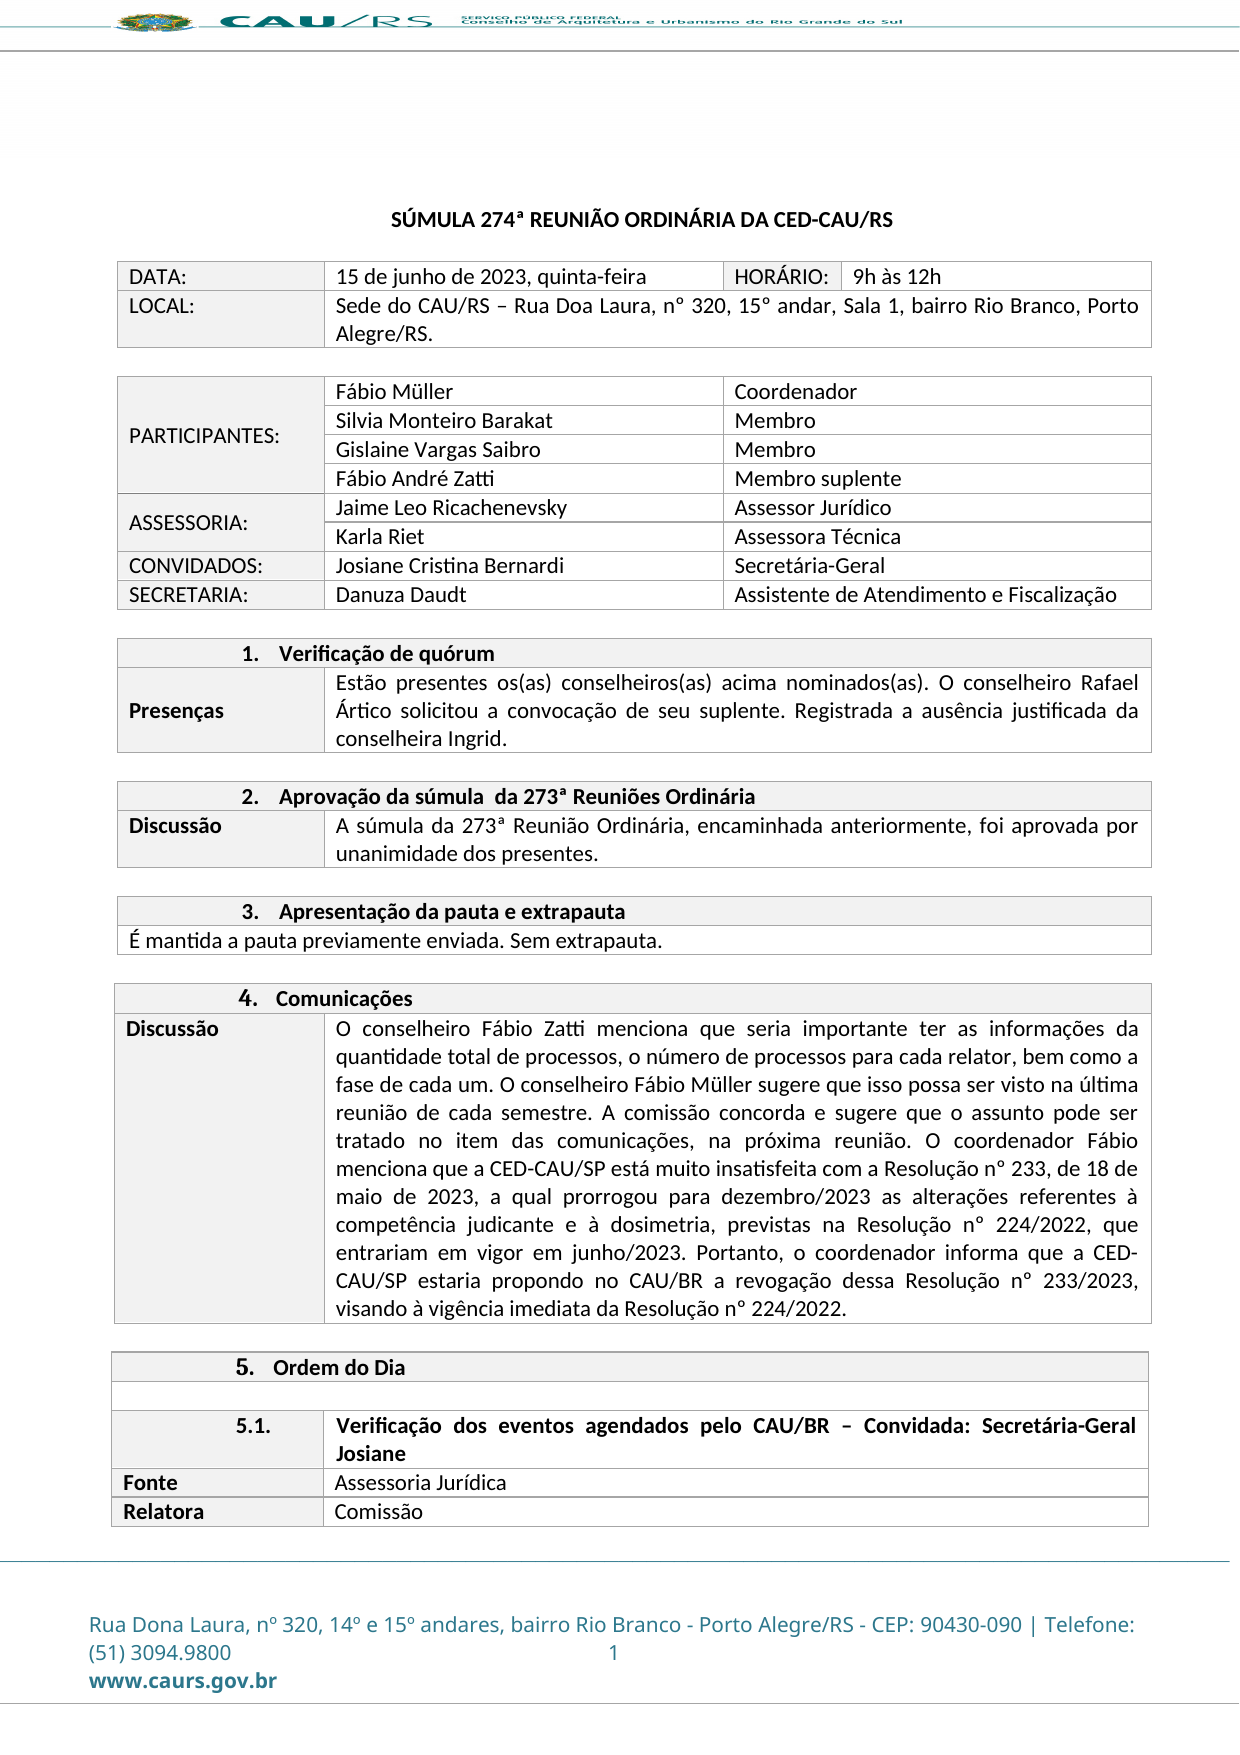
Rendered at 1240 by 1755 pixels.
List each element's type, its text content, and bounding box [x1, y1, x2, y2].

table_cell LOCAL: [118, 291, 324, 347]
table_cell Membro [724, 406, 1151, 434]
table_cell Comissão [324, 1498, 1148, 1526]
table_cell [112, 1411, 323, 1467]
table_header HORÁRIO: [724, 262, 841, 290]
table_cell Presenças [118, 668, 324, 752]
table_cell Membro [724, 435, 1151, 463]
table_header Apresentação da pauta e extrapauta [118, 897, 1151, 925]
table_cell Gislaine Vargas Saibro [325, 435, 723, 463]
table_cell Discussão [118, 811, 324, 867]
table_header DATA: [118, 262, 324, 290]
table_cell Sede do CAU/RS – Rua Doa Laura, nº 320, 15º andar, Sala 1, bairro Rio Branco, Porto Alegre/RS. [325, 291, 1151, 347]
table_header 15 de junho de 2023, quinta-feira [325, 262, 723, 290]
table_header Fábio Müller [325, 377, 723, 405]
table_cell Assessor Jurídico [724, 494, 1151, 521]
table_cell ASSESSORIA: [118, 494, 324, 551]
table_header PARTICIPANTES: [118, 377, 324, 492]
table_cell A súmula da 273ª Reunião Ordinária, encaminhada anteriormente, foi aprovada por unanimidade dos presentes. [325, 811, 1151, 867]
table_cell [112, 1382, 1148, 1410]
table_header Coordenador [724, 377, 1151, 405]
table_cell Assistente de Atendimento e Fiscalização [724, 581, 1151, 609]
table_cell [118, 753, 1151, 781]
table_cell Silvia Monteiro Barakat [325, 406, 723, 434]
table_cell Secretária-Geral [724, 552, 1151, 579]
table_cell Relatora [112, 1498, 323, 1526]
table_cell É mantida a pauta previamente enviada. Sem extrapauta. [118, 926, 1151, 954]
table_cell Josiane Cristina Bernardi [325, 552, 723, 579]
table_cell Jaime Leo Ricachenevsky [325, 494, 723, 521]
table_header Verificação de quórum [118, 639, 1151, 667]
table_header Ordem do Dia [112, 1353, 1148, 1381]
table_cell Danuza Daudt [325, 581, 723, 609]
table_cell Membro suplente [724, 464, 1151, 492]
table_cell CONVIDADOS: [118, 552, 324, 579]
table_cell Fábio André Zatti [325, 464, 723, 492]
table_cell O conselheiro Fábio Zatti menciona que seria importante ter as informações da quantidade total de processos, o número de processos para cada relator, bem como a fase de cada um. O conselheiro Fábio Müller sugere que isso possa ser visto na última reunião de cada semestre. A comissão concorda e sugere que o assunto pode ser tratado no item das comunicações, na próxima reunião. O coordenador Fábio menciona que a CED-CAU/SP está muito insatisfeita com a Resolução nº 233, de 18 de maio de 2023, a qual prorrogou para dezembro/2023 as alterações referentes à competência judicante e à dosimetria, previstas na Resolução nº 224/2022, que entrariam em vigor em junho/2023. Portanto, o coordenador informa que a CED-CAU/SP estaria propondo no CAU/BR a revogação dessa Resolução nº 233/2023, visando à vigência imediata da Resolução nº 224/2022. [325, 1014, 1151, 1322]
table_header 9h às 12h [842, 262, 1151, 290]
table_cell Karla Riet [325, 523, 723, 551]
text SÚMULA 274ª REUNIÃO ORDINÁRIA DA CED-CAU/RS [148, 205, 1137, 233]
table_cell Assessoria Jurídica [324, 1469, 1148, 1496]
table_cell Estão presentes os(as) conselheiros(as) acima nominados(as). O conselheiro Rafael Ártico solicitou a convocação de seu suplente. Registrada a ausência justificada da conselheira Ingrid. [325, 668, 1151, 752]
table_header Comunicações [115, 984, 1151, 1013]
table_cell Assessora Técnica [724, 523, 1151, 551]
table_cell Verificação dos eventos agendados pelo CAU/BR – Convidada: Secretária-Geral Josiane [324, 1411, 1148, 1467]
table_cell Discussão [115, 1014, 324, 1322]
table_cell Aprovação da súmula da 273ª Reuniões Ordinária [118, 782, 1151, 810]
table_cell SECRETARIA: [118, 581, 324, 609]
table_cell Fonte [112, 1469, 323, 1496]
